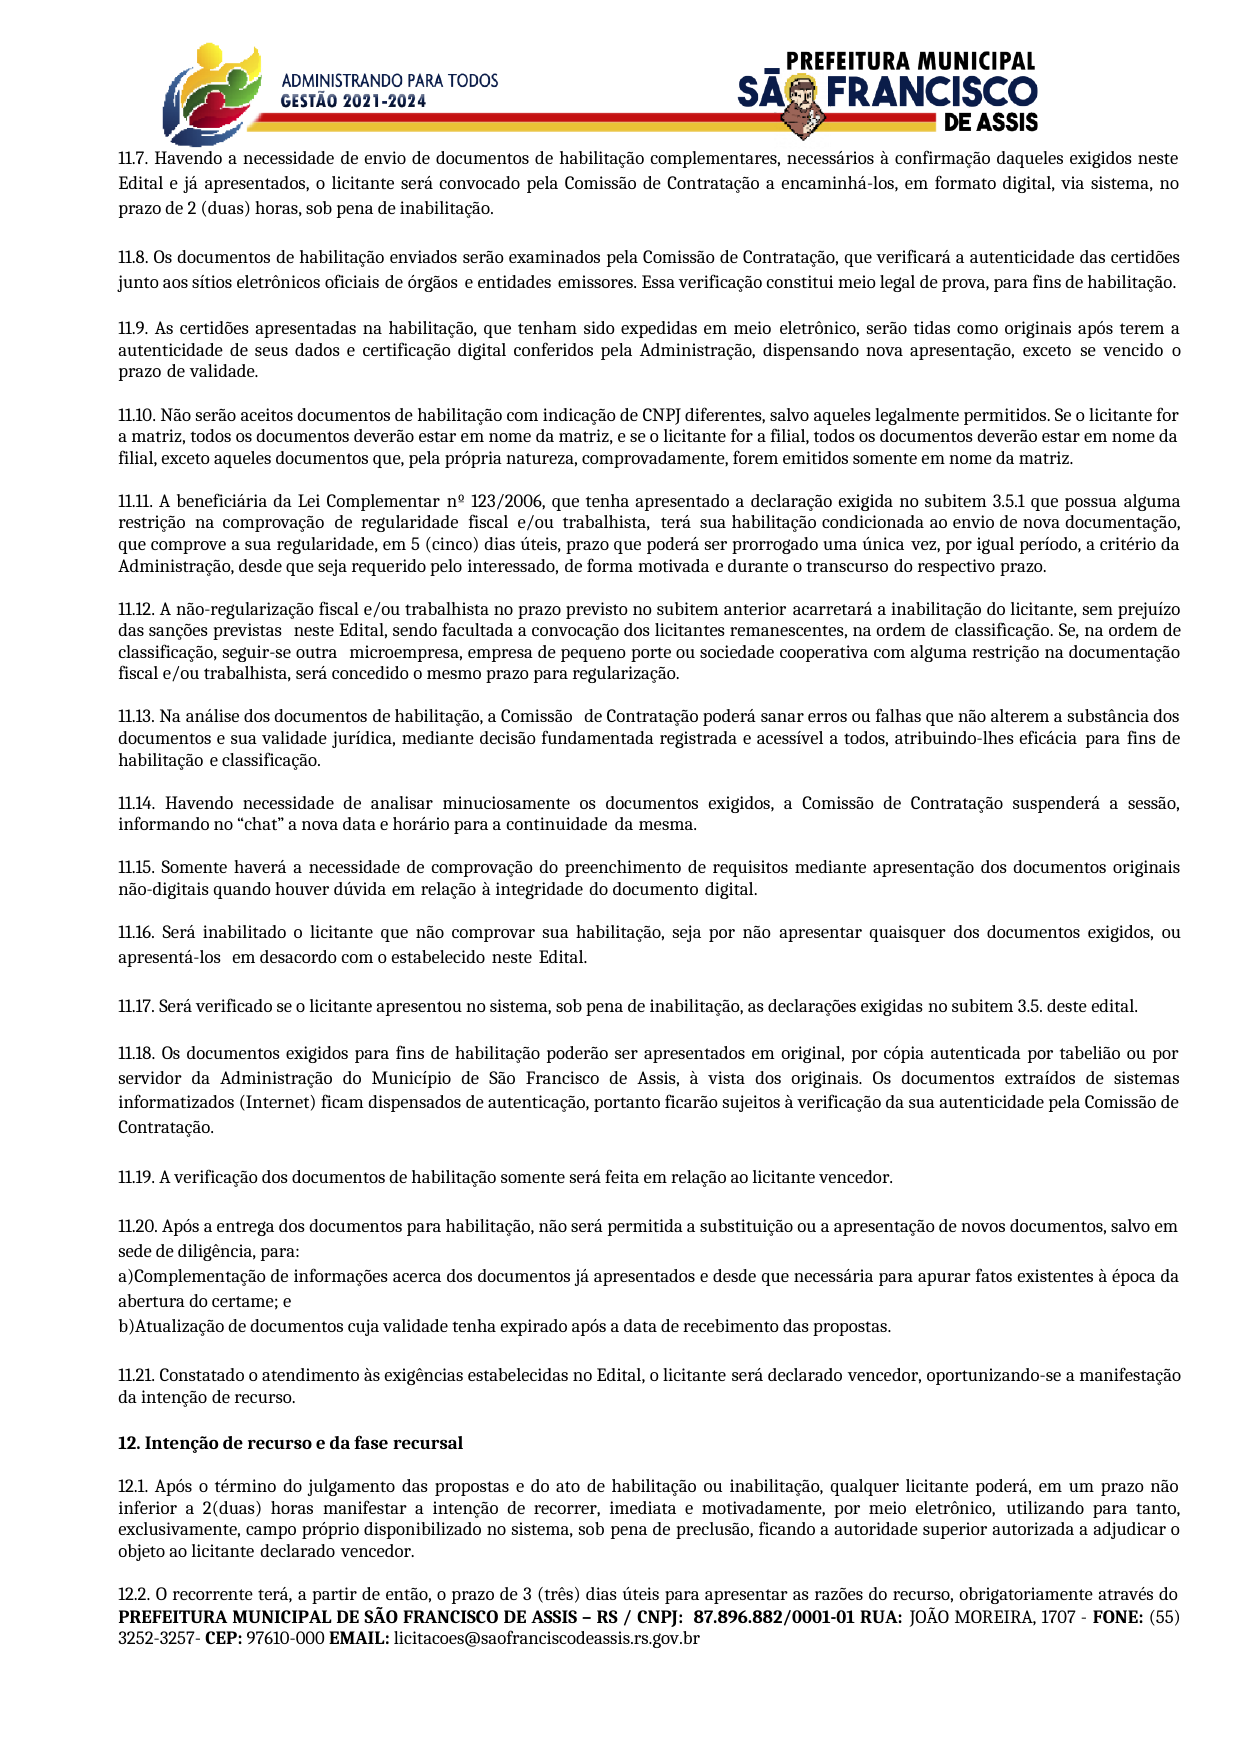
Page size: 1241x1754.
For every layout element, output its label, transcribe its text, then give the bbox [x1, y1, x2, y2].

text 11.12. A não-regularização fiscal e/ou trabalhista no prazo previsto no subitem anterior acarretará a inabilitação do licitante, sem prejuízo das sanções previstas neste Edital, sendo facultada a convocação dos licitantes remanescentes, na ordem de classifìcação. Se, na ordem de classificação, seguir-se outra microempresa, empresa de pequeno porte ou sociedade cooperativa com alguma restrição na documentação fiscal e/ou trabalhista, será concedido o mesmo prazo para regularização. [118, 598, 1181, 684]
text 12.2. O recorrente terá, a partir de então, o prazo de 3 (três) dias úteis para apresentar as razões do recurso, obrigatoriamente através do [118, 1583, 1181, 1605]
text 11.8. Os documentos de habilitação enviados serão examinados pela Comissão de Contratação, que verificará a autenticidade das certidões junto aos sítios eletrônicos oficiais de órgãos e entidades emissores. Essa verificação constitui meio legal de prova, para fins de habilitação. [118, 247, 1181, 293]
text 12. Intenção de recurso e da fase recursal [118, 1433, 1181, 1454]
text 11.18. Os documentos exigidos para fins de habilitação poderão ser apresentados em original, por cópia autenticada por tabelião ou por servidor da Administração do Município de São Francisco de Assis, à vista dos originais. Os documentos extraídos de sistemas informatizados (Internet) ficam dispensados de autenticação, portanto ficarão sujeitos à verificação da sua autenticidade pela Comissão de Contratação. [118, 1042, 1181, 1138]
text b)Atualização de documentos cuja validade tenha expirado após a data de recebimento das propostas. [118, 1315, 1181, 1337]
text a)Complementação de informações acerca dos documentos já apresentados e desde que necessária para apurar fatos existentes à época da abertura do certame; e [118, 1266, 1181, 1312]
text 11.15. Somente haverá a necessidade de comprovação do preenchimento de requisitos mediante apresentação dos documentos originais não-digitais quando houver dúvida em relação à integridade do documento digital. [118, 857, 1181, 900]
text 11.13. Na análise dos documentos de habilitação, a Comissão de Contratação poderá sanar erros ou falhas que não alterem a substância dos documentos e sua validade jurídica, mediante decisão fundamentada registrada e acessível a todos, atribuindo-lhes eficácia para fins de habilitação e classificação. [118, 706, 1181, 771]
text 11.21. Constatado o atendimento às exigências estabelecidas no Edital, o licitante será declarado vencedor, oportunizando-se a manifestação da intenção de recurso. [118, 1365, 1181, 1408]
text 11.17. Será verificado se o licitante apresentou no sistema, sob pena de inabilitação, as declarações exigidas no subitem 3.5. deste edital. [118, 996, 1181, 1018]
text 11.7. Havendo a necessidade de envio de documentos de habilitação complementares, necessários à confirmação daqueles exigidos neste Edital e já apresentados, o licitante será convocado pela Comissão de Contratação a encaminhá-los, em formato digital, via sistema, no prazo de 2 (duas) horas, sob pena de inabilitação. [118, 148, 1181, 219]
text 11.20. Após a entrega dos documentos para habilitação, não será permitida a substituição ou a apresentação de novos documentos, salvo em sede de diligência, para: [118, 1216, 1181, 1262]
text 12.1. Após o término do julgamento das propostas e do ato de habilitação ou inabilitação, qualquer licitante poderá, em um prazo não inferior a 2(duas) horas manifestar a intenção de recorrer, imediata e motivadamente, por meio eletrônico, utilizando para tanto, exclusivamente, campo próprio disponibilizado no sistema, sob pena de preclusão, ficando a autoridade superior autorizada a adjudicar o objeto ao licitante declarado vencedor. [118, 1476, 1181, 1562]
text 11.14. Havendo necessidade de analisar minuciosamente os documentos exigidos, a Comissão de Contratação suspenderá a sessão, informando no “chat” a nova data e horário para a continuidade da mesma. [118, 792, 1181, 835]
text 11.9. As certidões apresentadas na habilitação, que tenham sido expedidas em meio eletrônico, serão tidas como originais após terem a autenticidade de seus dados e certificação digital conferidos pela Administração, dispensando nova apresentação, exceto se vencido o prazo de validade. [118, 318, 1181, 383]
text 11.16. Será inabilitado o licitante que não comprovar sua habilitação, seja por não apresentar quaisquer dos documentos exigidos, ou apresentá-los em desacordo com o estabelecido neste Edital. [118, 922, 1181, 968]
text 11.19. A verificação dos documentos de habilitação somente será feita em relação ao licitante vencedor. [118, 1166, 1181, 1188]
text 11.11. A beneficiária da Lei Complementar nº 123/2006, que tenha apresentado a declaração exigida no subitem 3.5.1 que possua alguma restrição na comprovação de regularidade fiscal e/ou trabalhista, terá sua habilitação condicionada ao envio de nova documentação, que comprove a sua regularidade, em 5 (cinco) dias úteis, prazo que poderá ser prorrogado uma única vez, por igual período, a critério da Administração, desde que seja requerido pelo interessado, de forma motivada e durante o transcurso do respectivo prazo. [118, 490, 1181, 577]
text 11.10. Não serão aceitos documentos de habilitação com indicação de CNPJ diferentes, salvo aqueles legalmente permitidos. Se o licitante for a matriz, todos os documentos deverão estar em nome da matriz, e se o licitante for a filial, todos os documentos deverão estar em nome da filial, exceto aqueles documentos que, pela própria natureza, comprovadamente, forem emitidos somente em nome da matriz. [118, 404, 1181, 469]
